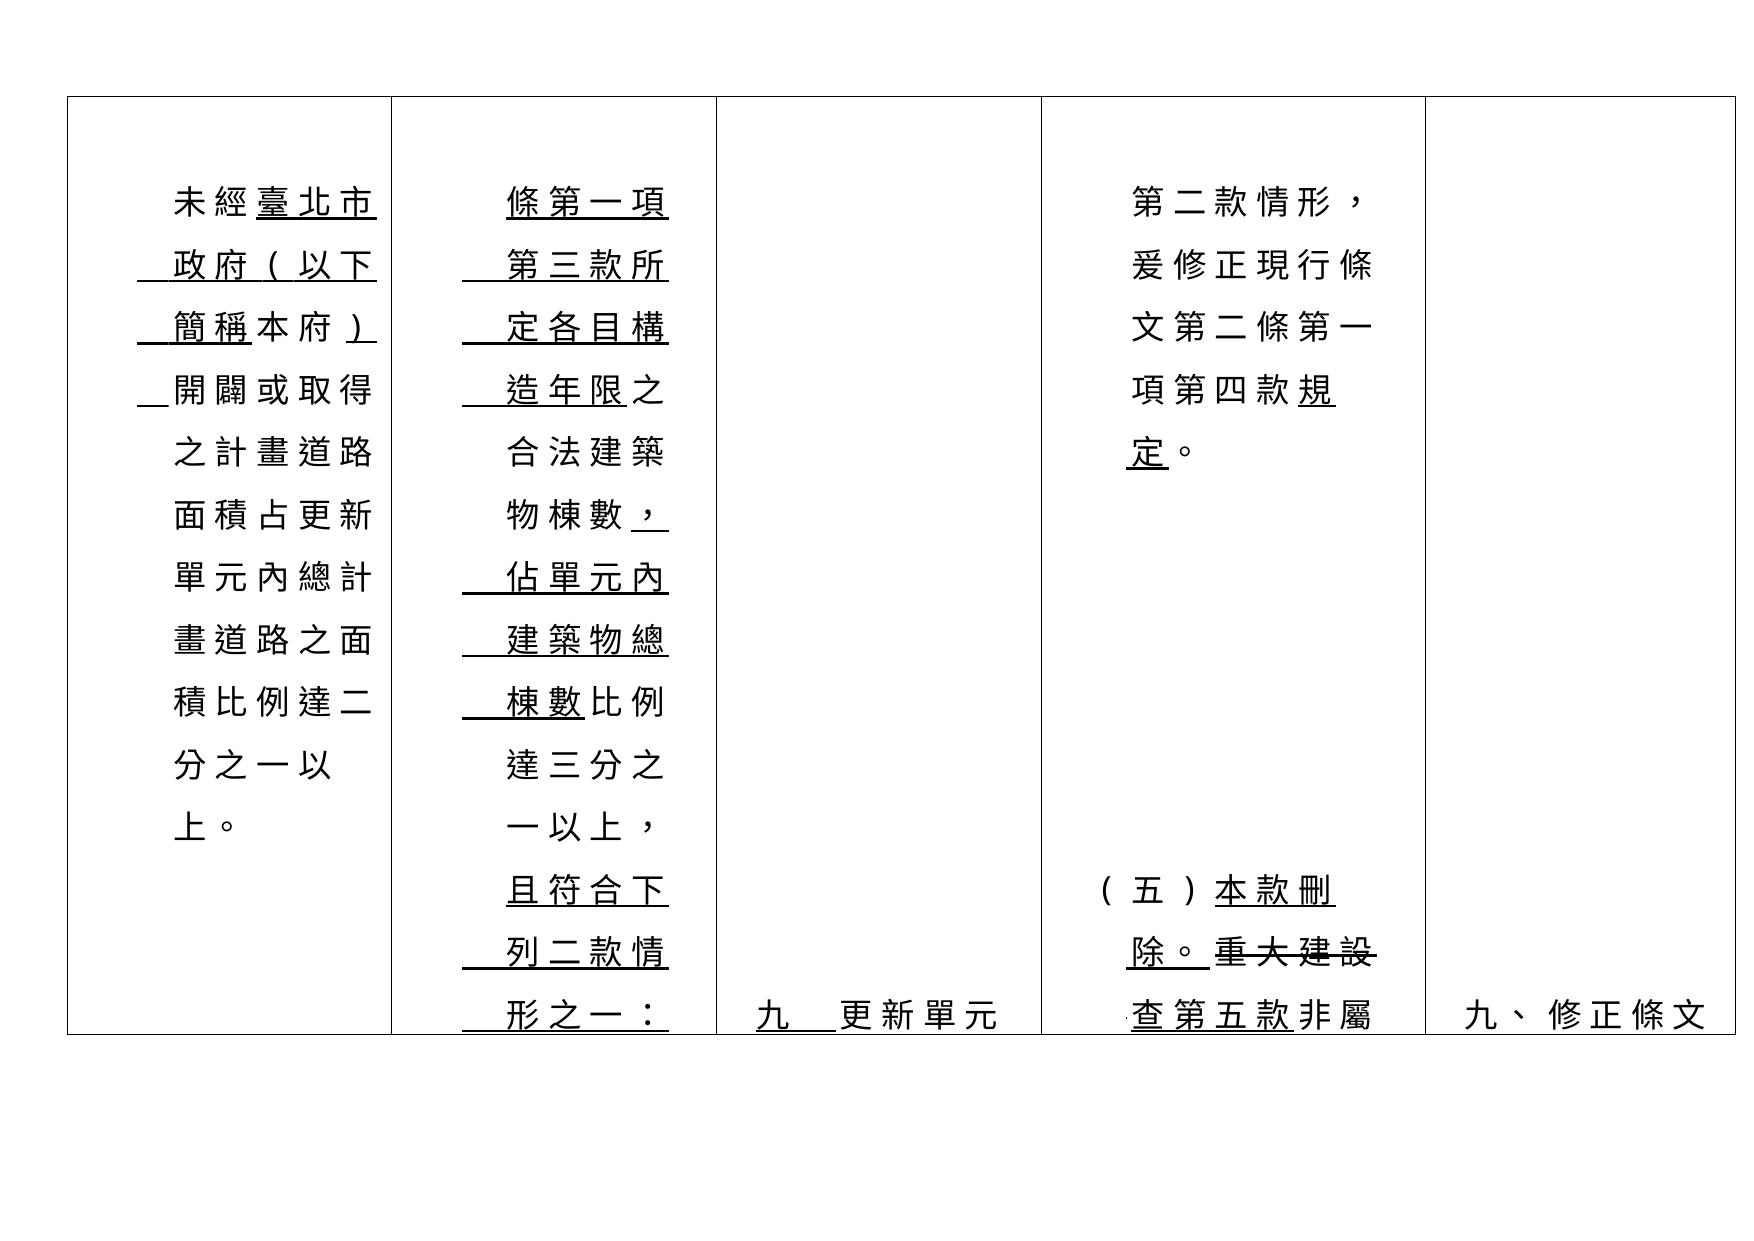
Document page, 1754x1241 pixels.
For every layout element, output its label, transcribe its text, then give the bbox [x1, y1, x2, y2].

table_cell 未經臺北市政府(以下簡稱本府)開闢或取得之計畫道路面積占更新單元內總計畫道路之面積比例達二分之一以上。 [68, 97, 391, 1033]
table_cell 條第一項第三款所定各目構造年限之合法建築物棟數，佔單元內建築物總棟數比例達三分之一以上，且符合下列二款情形之一： [392, 97, 716, 1033]
table_cell 第二款情形，爰修正現行條文第二條第一項第四款規定。 (五)本款刪除。重大建設查第五款非屬 [1042, 97, 1425, 1033]
table_cell 九、修正條文 [1426, 97, 1735, 1033]
table_cell 九 更新單元 [717, 97, 1041, 1033]
